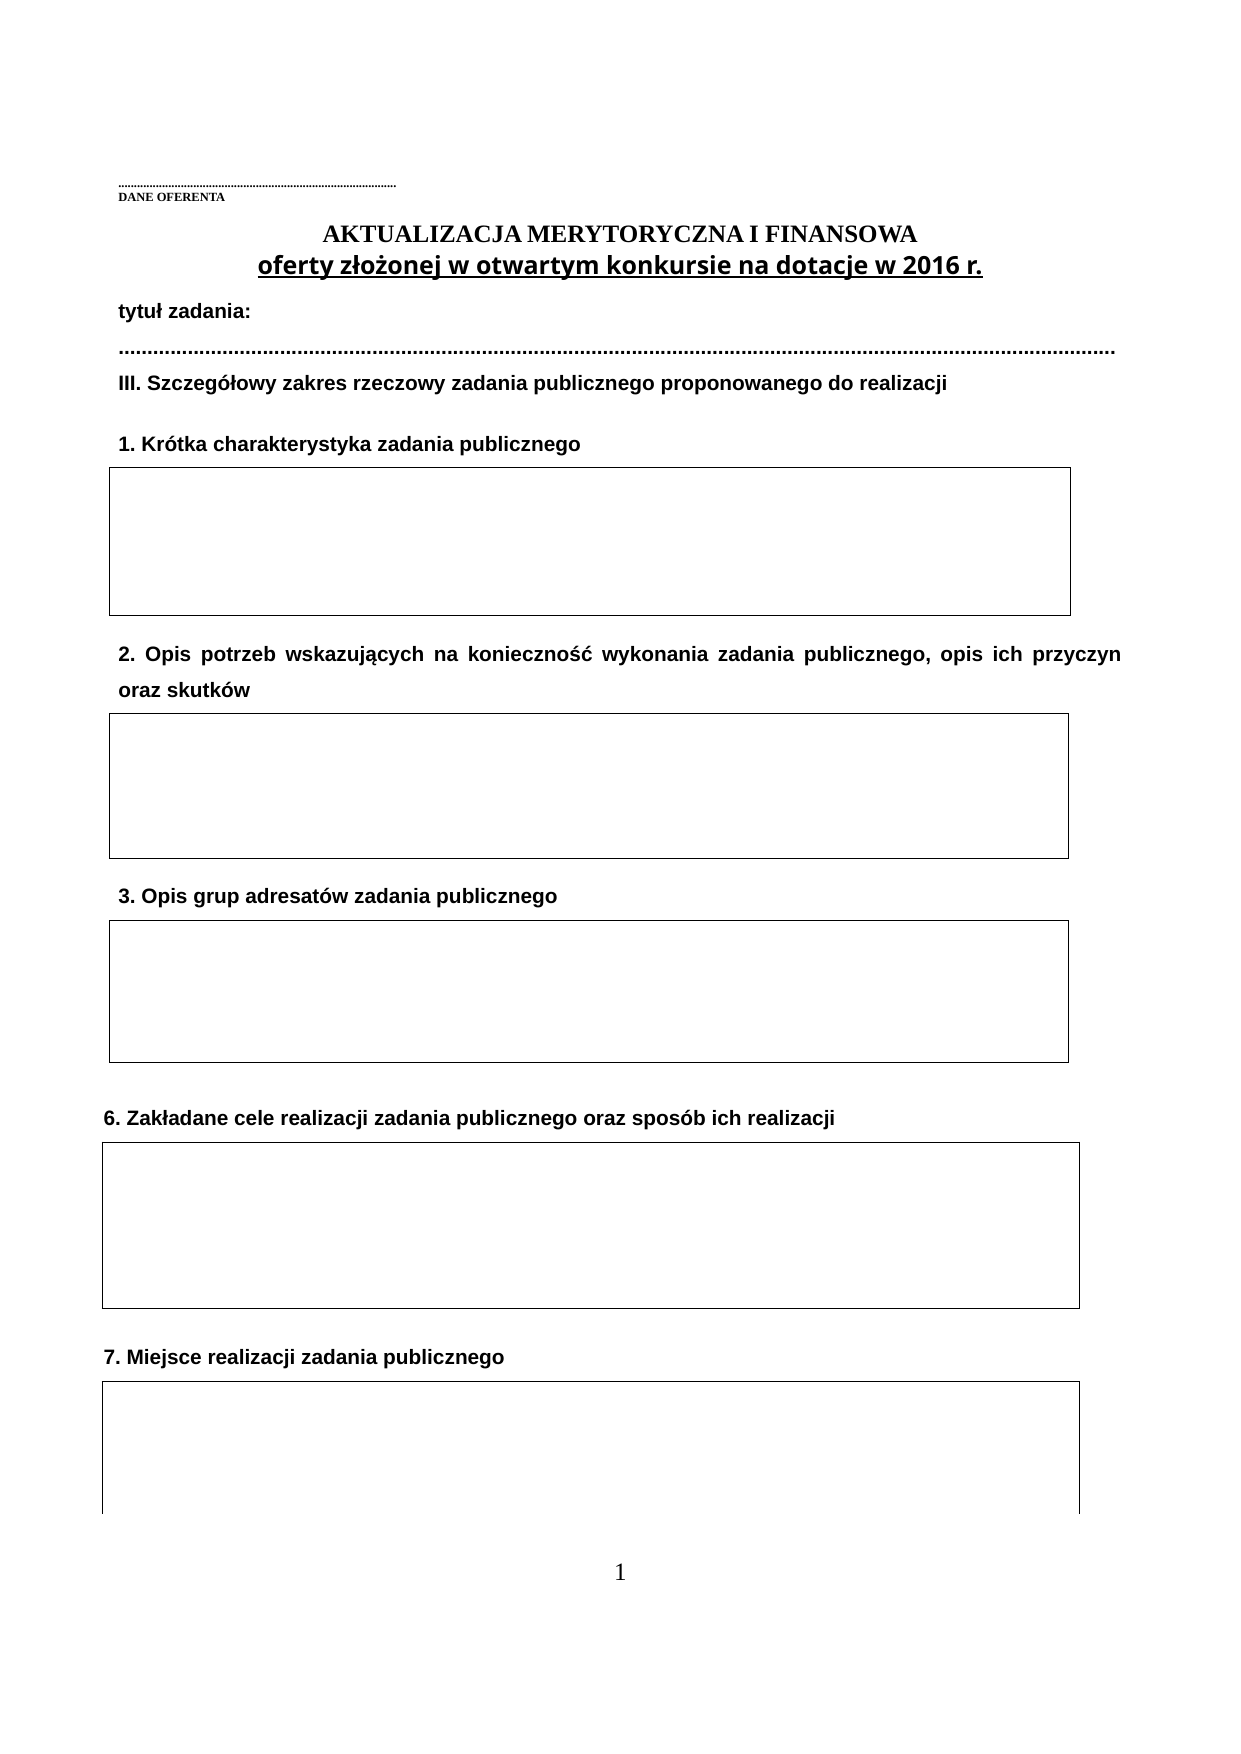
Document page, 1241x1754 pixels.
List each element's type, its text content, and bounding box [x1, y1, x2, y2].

table_header [103, 1382, 1079, 1514]
text 6. Zakładane cele realizacji zadania publicznego oraz sposób ich realizacji [103, 1106, 1122, 1130]
table_cell [103, 1213, 1079, 1308]
text DANE OFERENTA [118, 190, 1122, 204]
table_cell [110, 541, 1070, 615]
text ............................................................................................................................................................................. [118, 334, 1122, 358]
text ......................................................................................... [118, 176, 1122, 190]
table_header [110, 921, 1068, 990]
table_header [110, 714, 1068, 785]
text III. Szczegółowy zakres rzeczowy zadania publicznego proponowanego do realizacji [118, 370, 1122, 394]
text 3. Opis grup adresatów zadania publicznego [118, 884, 1122, 908]
text oferty złożonej w otwartym konkursie na dotacje w 2016 r. [118, 247, 1122, 282]
table_cell [110, 785, 1068, 858]
text 1. Krótka charakterystyka zadania publicznego [118, 431, 1122, 455]
text 7. Miejsce realizacji zadania publicznego [103, 1345, 1122, 1369]
text 1 [118, 1557, 1122, 1586]
table_cell [110, 990, 1068, 1062]
table_header [110, 468, 1070, 541]
table_header [103, 1143, 1079, 1212]
text tytuł zadania: [118, 298, 1122, 322]
text AKTUALIZACJA MERYTORYCZNA I FINANSOWA [118, 219, 1122, 247]
text 2. Opis potrzeb wskazujących na konieczność wykonania zadania publicznego, opis ich przyczyn oraz skutków [118, 641, 1122, 701]
